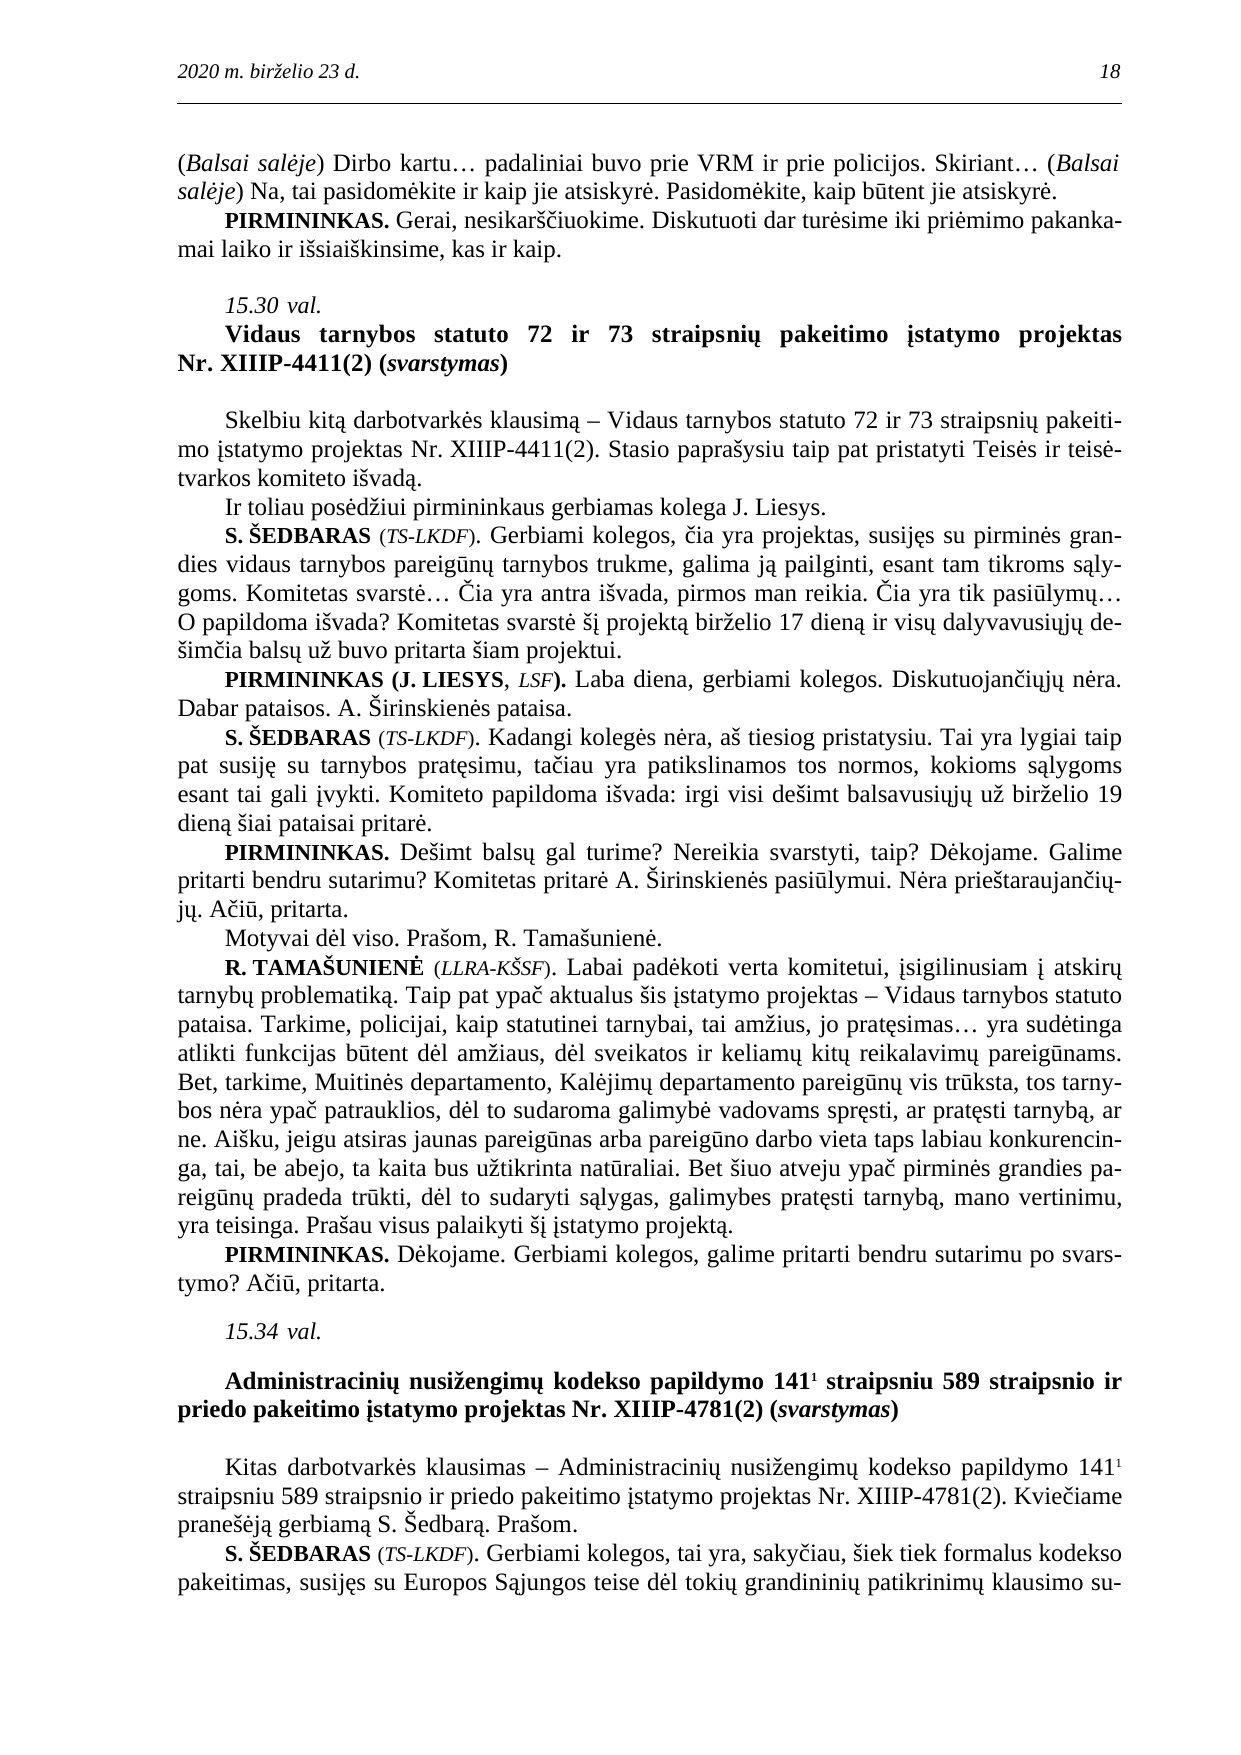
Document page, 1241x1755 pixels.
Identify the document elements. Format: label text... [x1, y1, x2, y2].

text Ki­tas dar­bo­tvarkės klau­si­mas – Ad­mi­nist­ra­ci­nių nu­si­žen­gi­mų ko­dek­so pa­pil­dy­mo 1411 straips­niu 589 straips­nio ir prie­do pa­kei­ti­mo įsta­ty­mo pro­jek­tas Nr. XIIIP-4781(2). Kvie­čia­me pra­ne­šė­ją ger­bia­mą S. Šed­ba­rą. Pra­šom. [177, 1452, 1122, 1538]
text 15.34 val. [224, 1317, 1122, 1345]
text 15.30 val. [224, 291, 1122, 319]
text R. TAMAŠUNIENĖ (LLRA-KŠSF). La­bai pa­dė­ko­ti ver­ta ko­mi­te­tui, įsi­gi­li­nu­siam į at­ski­rų tar­ny­bų pro­ble­ma­ti­ką. Taip pat ypač ak­tu­a­lus šis įsta­ty­mo pro­jek­tas – Vi­daus tar­ny­bos sta­tu­to pa­tai­sa. Tar­ki­me, po­li­ci­jai, kaip sta­tu­ti­nei tar­ny­bai, tai am­žius, jo pra­tę­si­mas… yra su­dė­tin­ga at­lik­ti funk­ci­jas bū­tent dėl am­žiaus, dėl svei­ka­tos ir ke­lia­mų ki­tų rei­ka­la­vi­mų pa­rei­gū­nams. Bet, tar­ki­me, Mui­ti­nės de­par­ta­men­to, Ka­lė­ji­mų de­par­ta­men­to pa­rei­gū­nų vis trūks­ta, tos tar­ny­bos nė­ra ypač pa­trauk­lios, dėl to su­da­ro­ma ga­li­my­bė va­do­vams spręs­ti, ar pra­tęs­ti tar­ny­bą, ar ne. Aiš­ku, jei­gu at­si­ras jau­nas pa­rei­gū­nas ar­ba pa­rei­gū­no dar­bo vie­ta taps la­biau kon­ku­ren­cin­ga, tai, be abe­jo, ta kai­ta bus už­tik­rin­ta na­tū­ra­liai. Bet šiuo at­ve­ju ypač pir­mi­nės gran­dies pa­rei­gū­nų pra­de­da trūk­ti, dėl to su­da­ry­ti są­ly­gas, ga­li­my­bes pra­tęs­ti tar­ny­bą, ma­no ver­ti­ni­mu, yra tei­sin­ga. Pra­šau vi­sus pa­lai­ky­ti šį įsta­ty­mo pro­jek­tą. [177, 952, 1122, 1239]
text Vi­daus tar­ny­bos sta­tu­to 72 ir 73 straips­nių pa­kei­ti­mo įsta­ty­mo pro­jek­tas Nr. XIIIP-4411(2) (svars­ty­mas) [177, 319, 1122, 377]
text S. ŠEDBARAS (TS-LKDF). Ger­bia­mi ko­le­gos, tai yra, sa­ky­čiau, šiek tiek for­ma­lus ko­dek­so pa­kei­ti­mas, su­si­jęs su Eu­ro­pos Są­jun­gos tei­se dėl to­kių gran­di­ni­nių pa­tik­ri­ni­mų klau­si­mo su­ [177, 1538, 1122, 1596]
text PIRMININKAS. Dė­ko­ja­me. Ger­bia­mi ko­le­gos, ga­li­me pri­tar­ti ben­dru su­ta­ri­mu po svars­ty­mo? Ačiū, pri­tar­ta. [177, 1239, 1122, 1297]
text Mo­ty­vai dėl vi­so. Pra­šom, R. Ta­ma­šu­nie­nė. [177, 923, 1122, 952]
text (Bal­sai sa­lė­je) Dir­bo kar­tu… pa­da­li­niai bu­vo prie VRM ir prie po­li­ci­jos. Ski­riant… (Bal­sai sa­lė­je) Na, tai pa­si­do­mė­ki­te ir kaip jie at­si­sky­rė. Pa­si­do­mė­ki­te, kaip bū­tent jie at­si­sky­rė. [177, 148, 1122, 205]
text PIRMININKAS. De­šimt bal­sų gal tu­ri­me? Ne­rei­kia svars­ty­ti, taip? Dė­ko­ja­me. Ga­li­me pri­tar­ti ben­dru su­ta­ri­mu? Ko­mi­te­tas pri­ta­rė A. Ši­rins­kie­nės pa­siū­ly­mui. Nė­ra prieš­ta­rau­jan­čių­jų. Ačiū, pri­tar­ta. [177, 837, 1122, 923]
text PIRMININKAS. Ge­rai, ne­si­karš­čiuo­ki­me. Dis­ku­tuo­ti dar tu­rė­si­me iki pri­ėmi­mo pa­kan­ka­mai lai­ko ir iš­si­aiš­kin­si­me, kas ir kaip. [177, 205, 1122, 263]
text Ir to­liau po­sė­džiui pir­mi­nin­kaus ger­bia­mas ko­le­ga J. Lie­sys. [177, 492, 1122, 520]
text PIRMININKAS (J. LIESYS, LSF). La­ba die­na, ger­bia­mi ko­le­gos. Dis­ku­tuo­jan­čių­jų nė­ra. Da­bar pa­tai­sos. A. Ši­rins­kie­nės pa­tai­sa. [177, 664, 1122, 722]
text Ad­mi­nist­ra­ci­nių nu­si­žen­gi­mų ko­dek­so pa­pil­dy­mo 1411 straips­niu 589 straips­nio ir prie­do pa­kei­ti­mo įsta­ty­mo pro­jek­tas Nr. XIIIP-4781(2) (svars­ty­mas) [177, 1366, 1122, 1423]
text S. ŠEDBARAS (TS-LKDF). Ka­dan­gi ko­le­gės nė­ra, aš tie­siog pri­sta­ty­siu. Tai yra ly­giai taip pat su­si­ję su tar­ny­bos pra­tę­si­mu, ta­čiau yra pa­tiks­li­na­mos tos nor­mos, ko­kioms są­ly­goms esant tai ga­li įvyk­ti. Ko­mi­te­to pa­pil­do­ma iš­va­da: ir­gi vi­si de­šimt bal­sa­vu­sių­jų už bir­že­lio 19 die­ną šiai pa­tai­sai pri­ta­rė. [177, 722, 1122, 837]
text Skel­biu ki­tą dar­bo­tvarkės klau­si­mą – Vi­daus tar­ny­bos sta­tu­to 72 ir 73 straips­nių pa­kei­ti­mo įsta­ty­mo pro­jek­tas Nr. XIIIP-4411(2). Sta­sio pa­pra­šy­siu taip pat pri­sta­ty­ti Tei­sės ir tei­sė­tvar­kos ko­mi­te­to iš­va­dą. [177, 405, 1122, 492]
text S. ŠEDBARAS (TS-LKDF). Ger­bia­mi ko­le­gos, čia yra pro­jek­tas, su­si­jęs su pir­mi­nės gran­dies vi­daus tar­ny­bos pa­rei­gū­nų tar­ny­bos truk­me, ga­li­ma ją pail­gin­ti, esant tam tik­roms są­ly­goms. Ko­mi­te­tas svars­tė… Čia yra an­tra iš­va­da, pir­mos man rei­kia. Čia yra tik pa­siū­ly­mų… O pa­pil­do­ma iš­va­da? Ko­mi­te­tas svars­tė šį pro­jek­tą bir­že­lio 17 die­ną ir vi­sų da­ly­va­vu­sių­jų de­šim­čia bal­sų už bu­vo pri­tar­ta šiam pro­jek­tui. [177, 520, 1122, 664]
